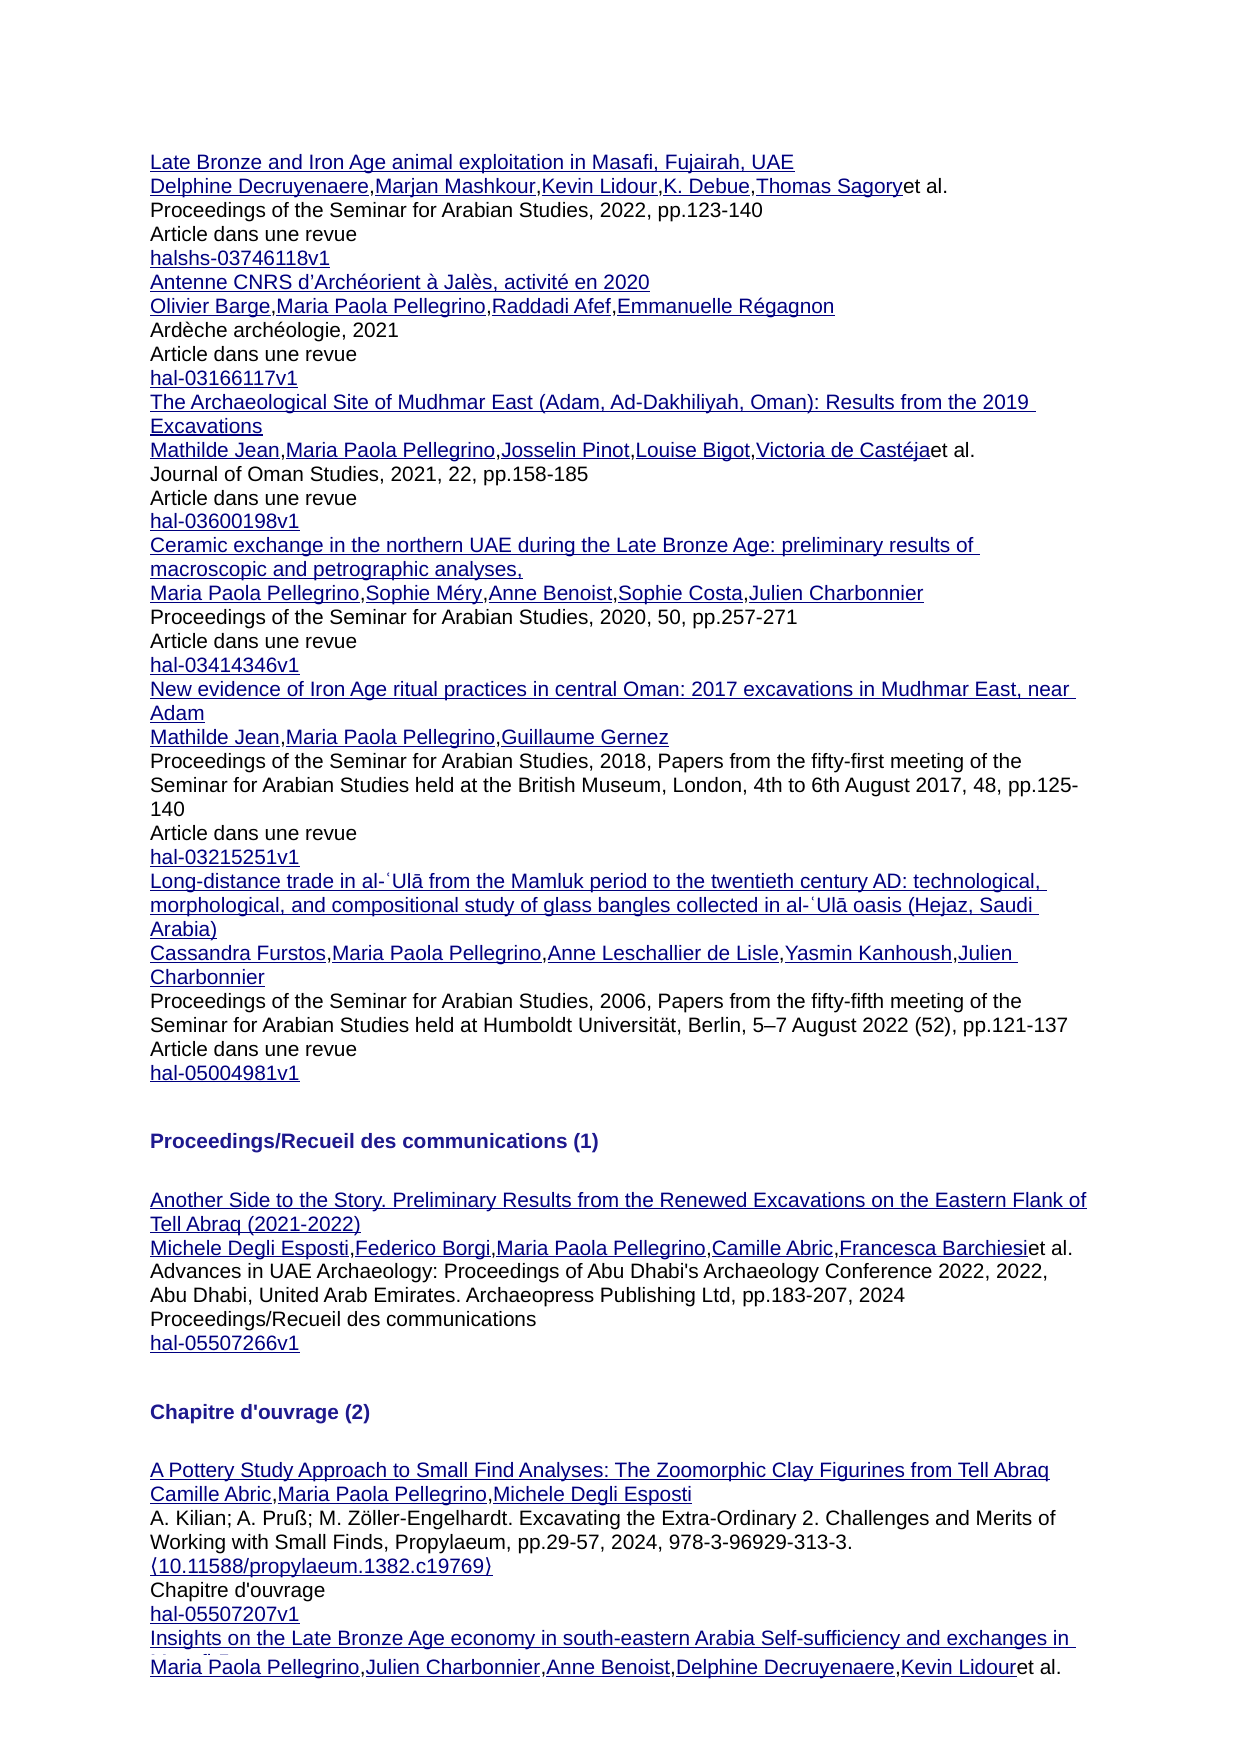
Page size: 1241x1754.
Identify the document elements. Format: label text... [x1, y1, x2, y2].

table_cell Long-distance trade in al-ʿUlā from the Mamluk period to the twentieth century AD: technological, morphological, and compositional study of glass bangles collected in al-ʿUlā oasis (Hejaz, Saudi Arabia) Cassandra Furstos,Maria Paola Pellegrino,Anne Leschallier de Lisle,Yasmin Kanhoush,Julien Charbonnier Proceedings of the Seminar for Arabian Studies, 2006, Papers from the fifty-fifth meeting of the Seminar for Arabian Studies held at Humboldt Universität, Berlin, 5–7 August 2022 (52), pp.121-137 Article dans une revue hal-05004981v1 [150, 869, 1090, 1084]
table_cell The Archaeological Site of Mudhmar East (Adam, Ad-Dakhiliyah, Oman): Results from the 2019 Excavations Mathilde Jean,Maria Paola Pellegrino,Josselin Pinot,Louise Bigot,Victoria de Castéjaet al. Journal of Oman Studies, 2021, 22, pp.158-185 Article dans une revue hal-03600198v1 [150, 390, 1090, 533]
table_cell Ceramic exchange in the northern UAE during the Late Bronze Age: preliminary results of macroscopic and petrographic analyses, Maria Paola Pellegrino,Sophie Méry,Anne Benoist,Sophie Costa,Julien Charbonnier Proceedings of the Seminar for Arabian Studies, 2020, 50, pp.257-271 Article dans une revue hal-03414346v1 [150, 533, 1090, 677]
subtitle Proceedings/Recueil des communications (1) [150, 1129, 1090, 1153]
table_header A Pottery Study Approach to Small Find Analyses: The Zoomorphic Clay Figurines from Tell Abraq Camille Abric,Maria Paola Pellegrino,Michele Degli Esposti A. Kilian; A. Pruß; M. Zöller-Engelhardt. Excavating the Extra-Ordinary 2. Challenges and Merits of Working with Small Finds, Propylaeum, pp.29-57, 2024, 978-3-96929-313-3. ⟨10.11588/propylaeum.1382.c19769⟩ Chapitre d'ouvrage hal-05507207v1 [150, 1458, 1090, 1626]
table_cell Insights on the Late Bronze Age economy in south-eastern Arabia Self-sufficiency and exchanges in Masafi-5 Maria Paola Pellegrino,Julien Charbonnier,Anne Benoist,Delphine Decruyenaere,Kevin Lidouret al. [150, 1626, 1090, 1679]
table_header Another Side to the Story. Preliminary Results from the Renewed Excavations on the Eastern Flank of Tell Abraq (2021-2022) Michele Degli Esposti,Federico Borgi,Maria Paola Pellegrino,Camille Abric,Francesca Barchiesiet al. Advances in UAE Archaeology: Proceedings of Abu Dhabi's Archaeology Conference 2022, 2022, Abu Dhabi, United Arab Emirates. Archaeopress Publishing Ltd, pp.183-207, 2024 Proceedings/Recueil des communications hal-05507266v1 [150, 1188, 1090, 1355]
table_cell Late Bronze and Iron Age animal exploitation in Masafi, Fujairah, UAE Delphine Decruyenaere,Marjan Mashkour,Kevin Lidour,K. Debue,Thomas Sagoryet al. Proceedings of the Seminar for Arabian Studies, 2022, pp.123-140 Article dans une revue halshs-03746118v1 [150, 150, 1090, 270]
table_cell Antenne CNRS d’Archéorient à Jalès, activité en 2020 Olivier Barge,Maria Paola Pellegrino,Raddadi Afef,Emmanuelle Régagnon Ardèche archéologie, 2021 Article dans une revue hal-03166117v1 [150, 270, 1090, 389]
table_cell New evidence of Iron Age ritual practices in central Oman: 2017 excavations in Mudhmar East, near Adam Mathilde Jean,Maria Paola Pellegrino,Guillaume Gernez Proceedings of the Seminar for Arabian Studies, 2018, Papers from the fifty-first meeting of the Seminar for Arabian Studies held at the British Museum, London, 4th to 6th August 2017, 48, pp.125-140 Article dans une revue hal-03215251v1 [150, 677, 1090, 869]
subtitle Chapitre d'ouvrage (2) [150, 1400, 1090, 1424]
